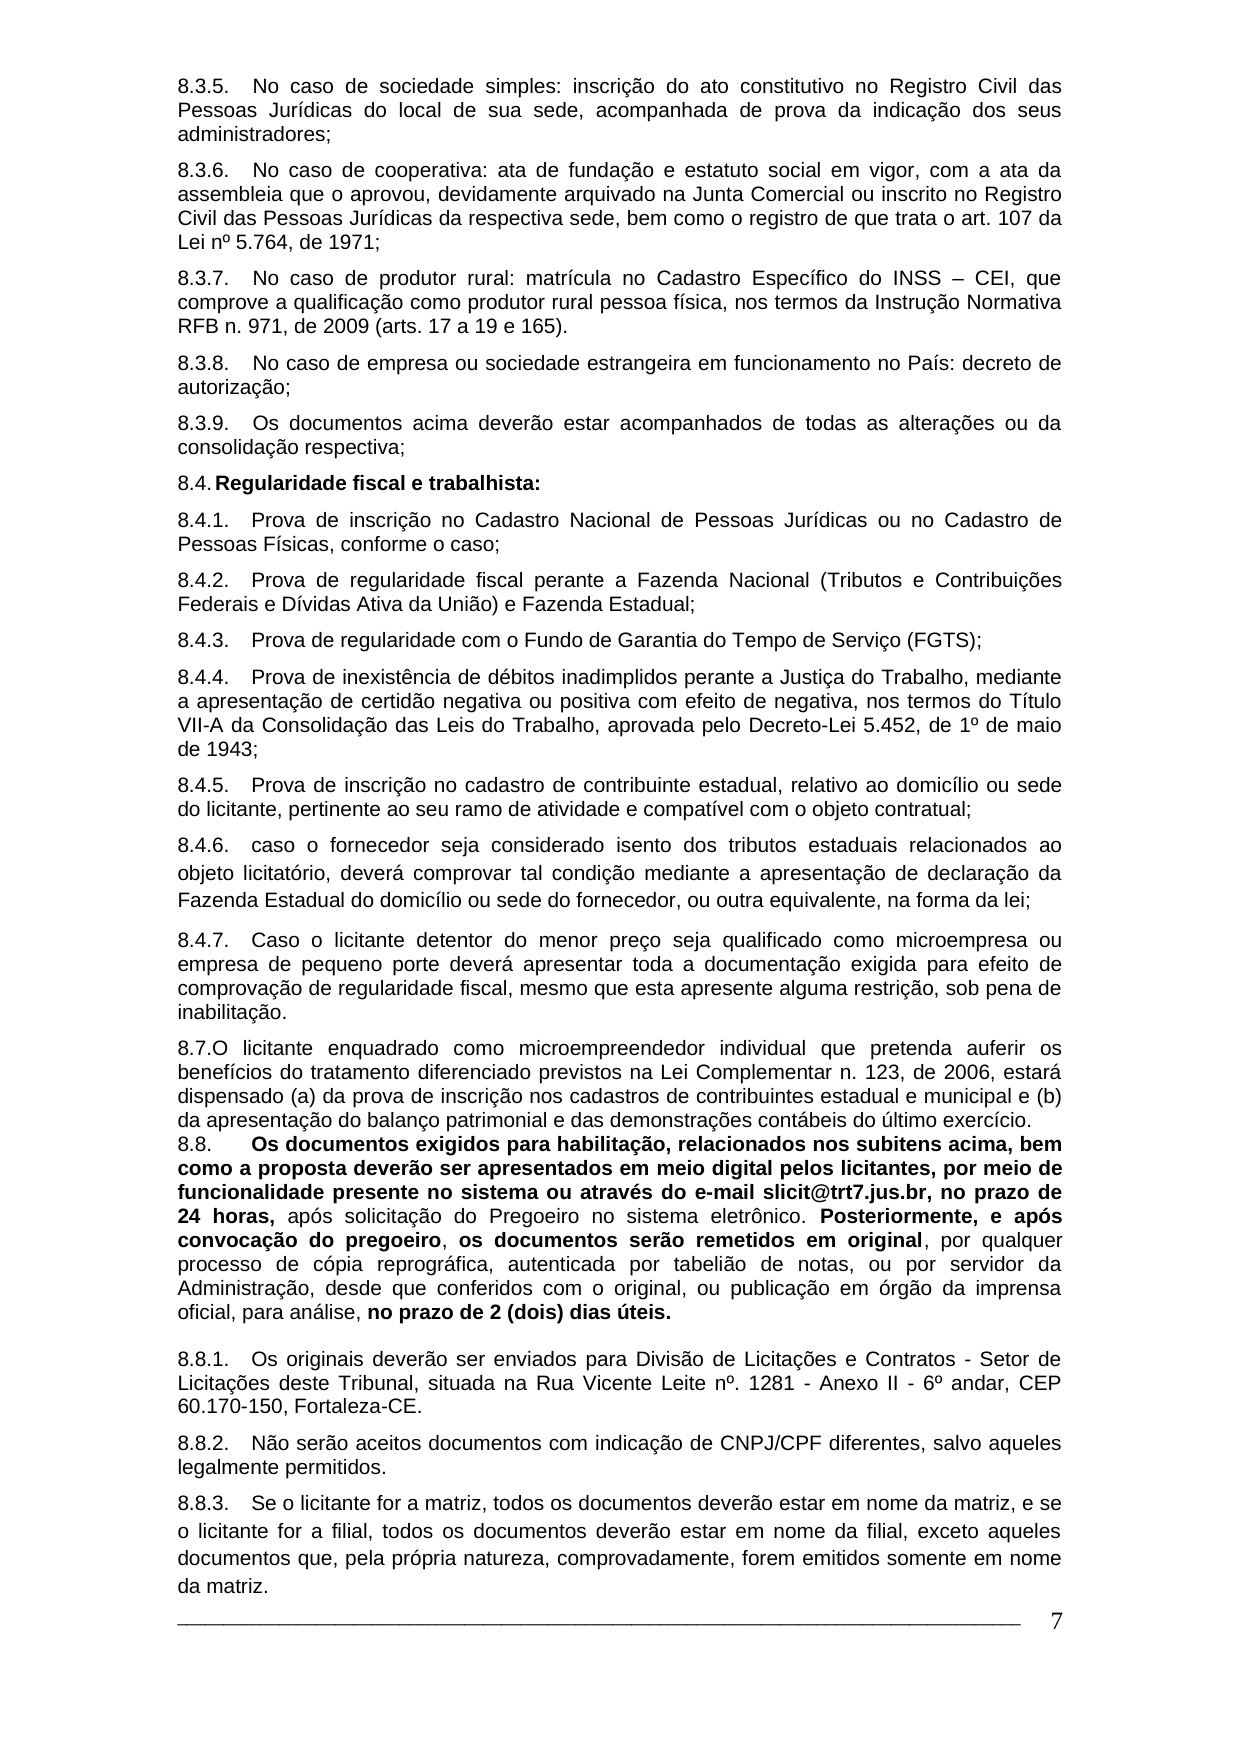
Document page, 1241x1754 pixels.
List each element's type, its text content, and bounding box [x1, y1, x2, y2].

list Se o licitante for a matriz, todos os documentos deverão estar em nome da matriz, e se o licitante for a filial, todos os documentos deverão estar em nome da filial, exceto aqueles documentos que, pela própria natureza, comprovadamente, forem emitidos somente em nome da matriz. [177, 1491, 1063, 1598]
list Prova de inscrição no Cadastro Nacional de Pessoas Jurídicas ou no Cadastro de Pessoas Físicas, conforme o caso; [177, 507, 1063, 555]
list Não serão aceitos documentos com indicação de CNPJ/CPF diferentes, salvo aqueles legalmente permitidos. [177, 1431, 1063, 1479]
list Os documentos acima deverão estar acompanhados de todas as alterações ou da consolidação respectiva; [177, 411, 1063, 459]
list Os documentos exigidos para habilitação, relacionados nos subitens acima, bem como a proposta deverão ser apresentados em meio digital pelos licitantes, por meio de funcionalidade presente no sistema ou através do e-mail slicit@trt7.jus.br, no prazo de 24 horas, após solicitação do Pregoeiro no sistema eletrônico. Posteriormente, e após convocação do pregoeiro, os documentos serão remetidos em original, por qualquer processo de cópia reprográfica, autenticada por tabelião de notas, ou por servidor da Administração, desde que conferidos com o original, ou publicação em órgão da imprensa oficial, para análise, no prazo de 2 (dois) dias úteis. [177, 1132, 1063, 1324]
text 8.7.O licitante enquadrado como microempreendedor individual que pretenda auferir os benefícios do tratamento diferenciado previstos na Lei Complementar n. 123, de 2006, estará dispensado (a) da prova de inscrição nos cadastros de contribuintes estadual e municipal e (b) da apresentação do balanço patrimonial e das demonstrações contábeis do último exercício. [177, 1036, 1063, 1132]
list Regularidade fiscal e trabalhista: [177, 471, 1063, 495]
list Prova de inscrição no cadastro de contribuinte estadual, relativo ao domicílio ou sede do licitante, pertinente ao seu ramo de atividade e compatível com o objeto contratual; [177, 773, 1063, 821]
list No caso de cooperativa: ata de fundação e estatuto social em vigor, com a ata da assembleia que o aprovou, devidamente arquivado na Junta Comercial ou inscrito no Registro Civil das Pessoas Jurídicas da respectiva sede, bem como o registro de que trata o art. 107 da Lei nº 5.764, de 1971; [177, 158, 1063, 254]
list caso o fornecedor seja considerado isento dos tributos estaduais relacionados ao objeto licitatório, deverá comprovar tal condição mediante a apresentação de declaração da Fazenda Estadual do domicílio ou sede do fornecedor, ou outra equivalente, na forma da lei; [177, 833, 1063, 912]
list Caso o licitante detentor do menor preço seja qualificado como microempresa ou empresa de pequeno porte deverá apresentar toda a documentação exigida para efeito de comprovação de regularidade fiscal, mesmo que esta apresente alguma restrição, sob pena de inabilitação. [177, 928, 1063, 1024]
list Prova de regularidade fiscal perante a Fazenda Nacional (Tributos e Contribuições Federais e Dívidas Ativa da União) e Fazenda Estadual; [177, 568, 1063, 616]
list No caso de produtor rural: matrícula no Cadastro Específico do INSS – CEI, que comprove a qualificação como produtor rural pessoa física, nos termos da Instrução Normativa RFB n. 971, de 2009 (arts. 17 a 19 e 165). [177, 266, 1063, 338]
list Prova de inexistência de débitos inadimplidos perante a Justiça do Trabalho, mediante a apresentação de certidão negativa ou positiva com efeito de negativa, nos termos do Título VII-A da Consolidação das Leis do Trabalho, aprovada pelo Decreto-Lei 5.452, de 1º de maio de 1943; [177, 664, 1063, 760]
list Prova de regularidade com o Fundo de Garantia do Tempo de Serviço (FGTS); [177, 628, 1063, 652]
list Os originais deverão ser enviados para Divisão de Licitações e Contratos - Setor de Licitações deste Tribunal, situada na Rua Vicente Leite nº. 1281 - Anexo II - 6º andar, CEP 60.170-150, Fortaleza-CE. [177, 1346, 1063, 1418]
list No caso de empresa ou sociedade estrangeira em funcionamento no País: decreto de autorização; [177, 351, 1063, 398]
list No caso de sociedade simples: inscrição do ato constitutivo no Registro Civil das Pessoas Jurídicas do local de sua sede, acompanhada de prova da indicação dos seus administradores; [177, 74, 1063, 146]
